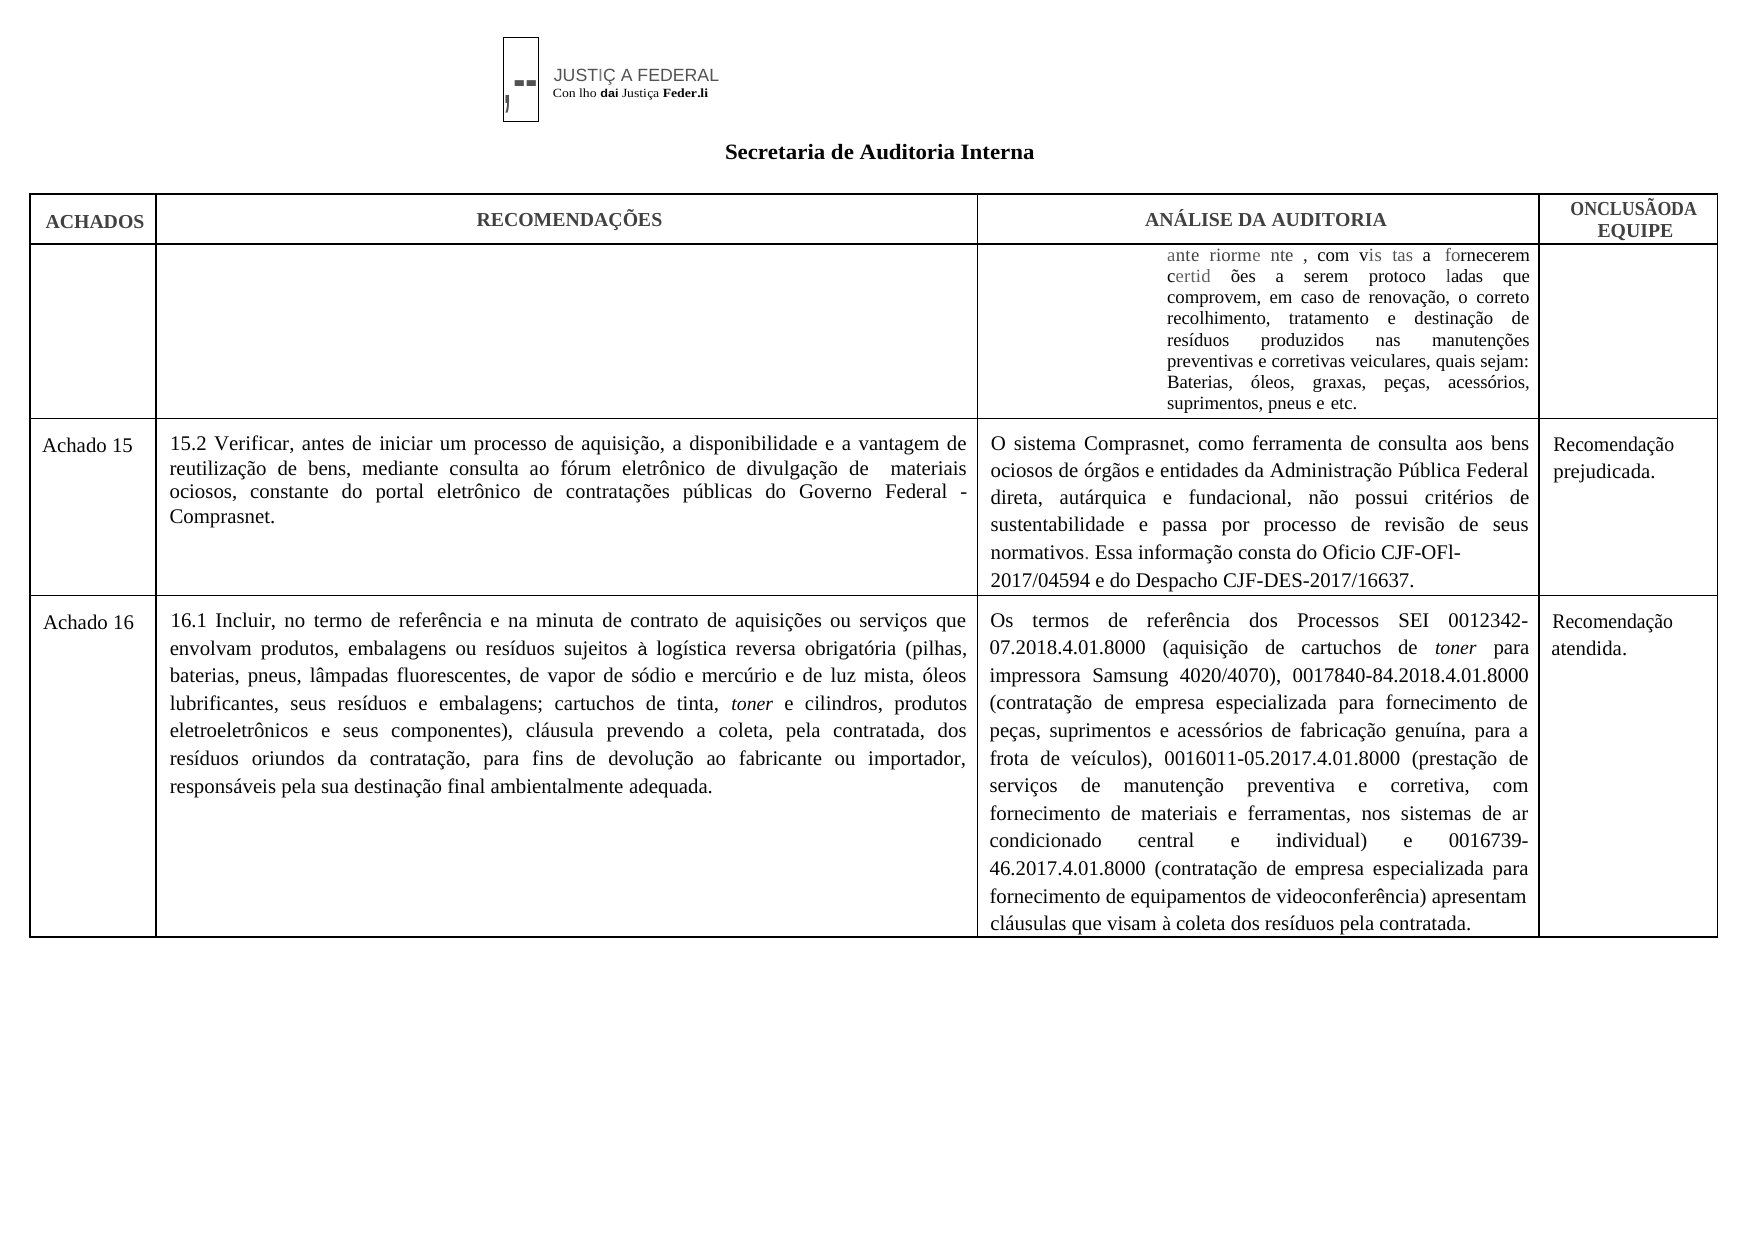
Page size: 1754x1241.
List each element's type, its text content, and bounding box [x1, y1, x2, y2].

table_header RECOMENDAÇÕES [157, 195, 977, 243]
table_cell [157, 245, 977, 417]
table_cell 16.1 Incluir, no termo de referência e na minuta de contrato de aquisições ou serviços que envolvam produtos, embalagens ou resíduos sujeitos à logística reversa obrigatória (pilhas, baterias, pneus, lâmpadas fluorescentes, de vapor de sódio e mercúrio e de luz mista, óleos lubrificantes, seus resíduos e embalagens; cartuchos de tinta, toner e cilindros, produtos eletroeletrônicos e seus componentes), cláusula prevendo a coleta, pela contratada, dos resíduos oriundos da contratação, para fins de devolução ao fabricante ou importador, responsáveis pela sua destinação final ambientalmente adequada. [157, 596, 977, 936]
table_cell ante riorme nte , com vis tas a fornecerem certid ões a serem protoco ladas que comprovem, em caso de renovação, o correto recolhimento, tratamento e destinação de resíduos produzidos nas manutenções preventivas e corretivas veiculares, quais sejam: Baterias, óleos, graxas, peças, acessórios, suprimentos, pneus e etc. [978, 245, 1538, 417]
table_header ANÁLISE DA AUDITORIA [978, 195, 1538, 243]
table_cell [1540, 245, 1717, 417]
subtitle Secretaria de Auditoria Interna [722, 139, 1037, 164]
table_cell Os termos de referência dos Processos SEI 0012342- 07.2018.4.01.8000 (aquisição de cartuchos de toner para impressora Samsung 4020/4070), 0017840-84.2018.4.01.8000 (contratação de empresa especializada para fornecimento de peças, suprimentos e acessórios de fabricação genuína, para a frota de veículos), 0016011-05.2017.4.01.8000 (prestação de serviços de manutenção preventiva e corretiva, com fornecimento de materiais e ferramentas, nos sistemas de ar condicionado central e individual) e 0016739- 46.2017.4.01.8000 (contratação de empresa especializada para fornecimento de equipamentos de videoconferência) apresentam cláusulas que visam à coleta dos resíduos pela contratada. [978, 596, 1538, 936]
table_cell Recomendação atendida. [1540, 596, 1717, 936]
table_header ONCLUSÃODA EQUIPE [1540, 195, 1717, 243]
table_cell O sistema Comprasnet, como ferramenta de consulta aos bens ociosos de órgãos e entidades da Administração Pública Federal direta, autárquica e fundacional, não possui critérios de sustentabilidade e passa por processo de revisão de seus normativos. Essa informação consta do Oficio CJF-OFl- 2017/04594 e do Despacho CJF-DES-2017/16637. [978, 419, 1538, 595]
text ,-- [504, 38, 538, 121]
table_header ACHADOS [31, 195, 155, 243]
table_cell [31, 245, 155, 417]
table_cell Achado 15 [31, 419, 155, 595]
table_cell 15.2 Verificar, antes de iniciar um processo de aquisição, a disponibilidade e a vantagem de reutilização de bens, mediante consulta ao fórum eletrônico de divulgação de materiais ociosos, constante do portal eletrônico de contratações públicas do Governo Federal - Comprasnet. [157, 419, 977, 595]
table_cell Recomendação prejudicada. [1540, 419, 1717, 595]
text Con lho dai Justiça Feder.li [553, 86, 1729, 100]
text JUSTIÇ A FEDERAL [554, 65, 1729, 86]
table_cell Achado 16 [31, 596, 155, 936]
